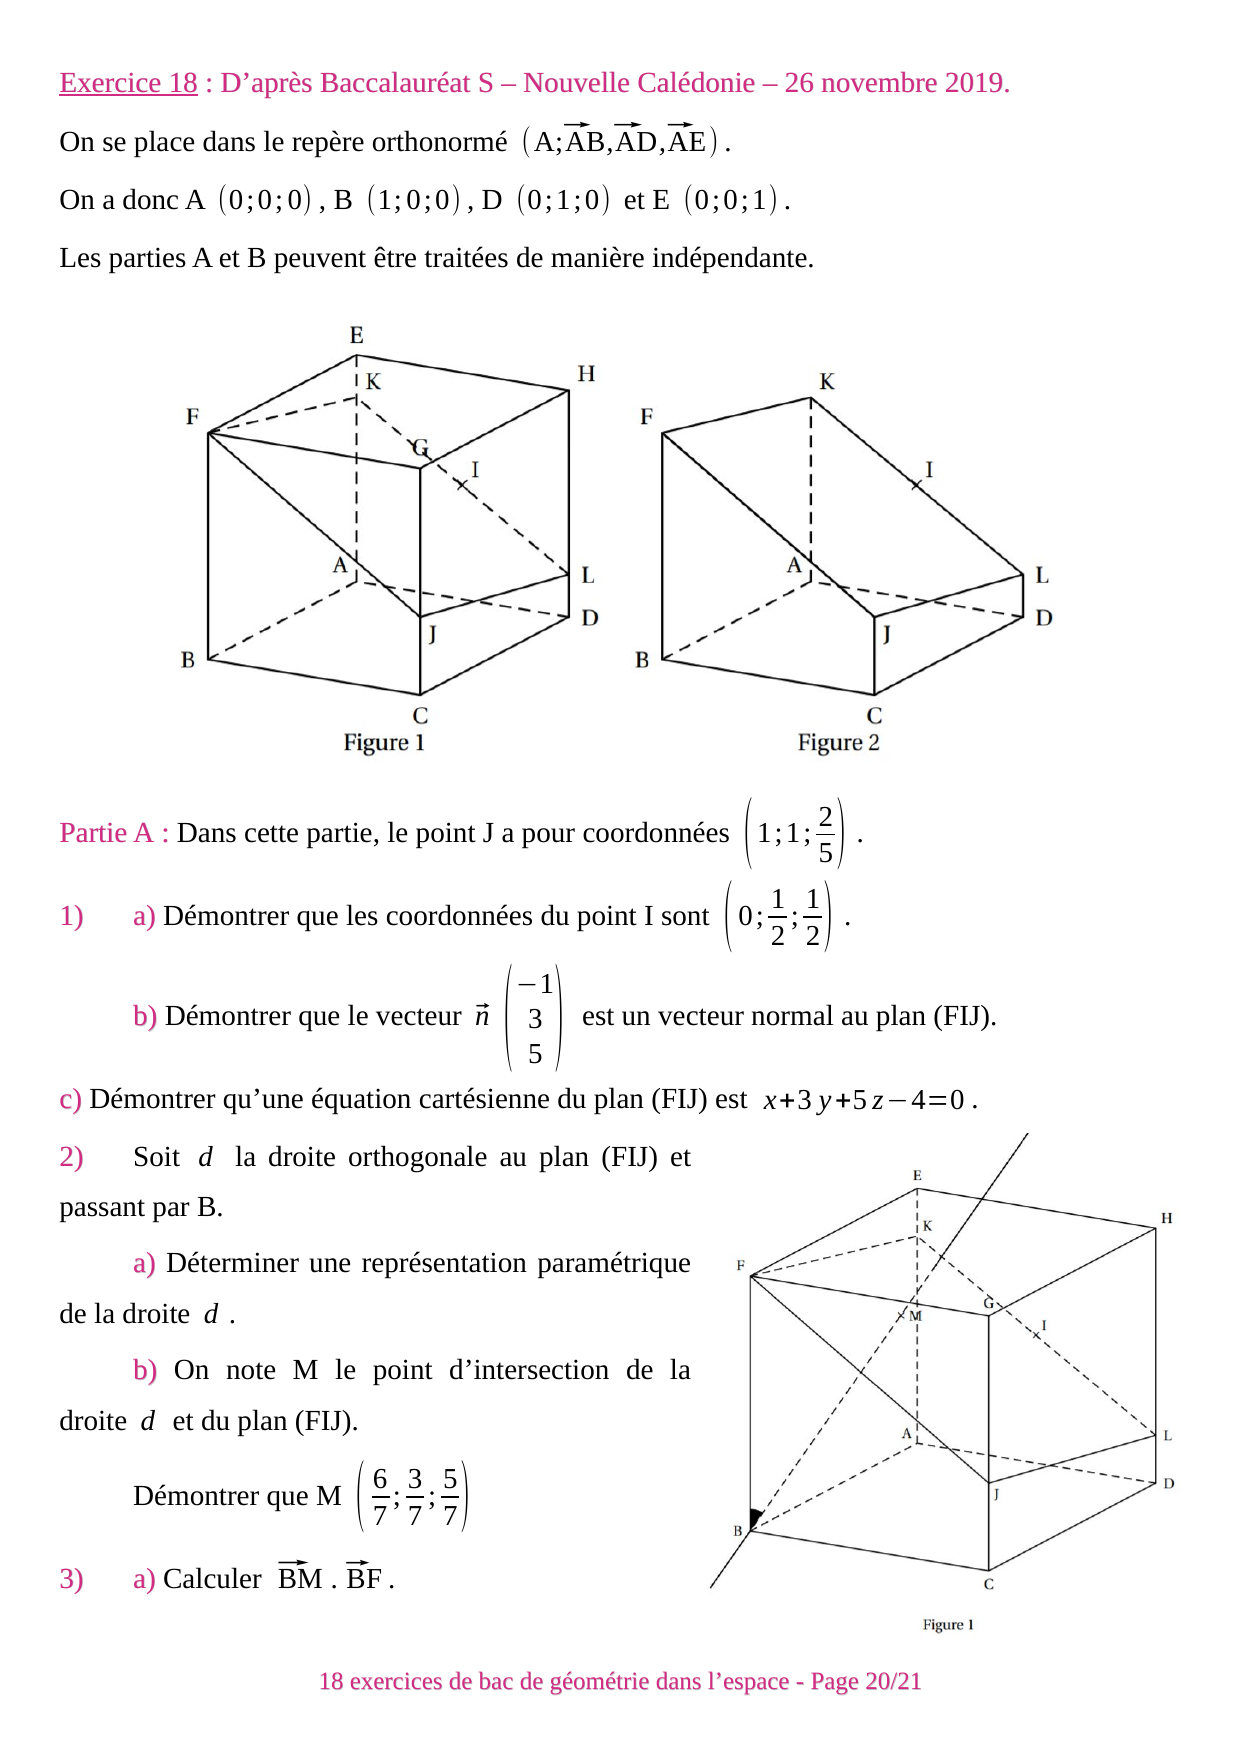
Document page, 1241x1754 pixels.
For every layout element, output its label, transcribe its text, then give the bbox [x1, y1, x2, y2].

text b) Démontrer que le vecteur est un vecteur normal au plan (FIJ). [59, 962, 1181, 1076]
table_header 2) Soit la droite orthogonale au plan (FIJ) et passant par B. a) Déterminer une représentation paramétrique de la droite . b) On note M le point d’intersection de la droite et du plan (FIJ). Démontrer que M 3) a) Calculer .. [59, 1133, 691, 1636]
text Partie A : Dans cette partie, le point J a pour coordonnées . [59, 796, 1181, 873]
text Exercice 18 : D’après Baccalauréat S – Nouvelle Calédonie – 26 novembre 2019. [59, 65, 1181, 98]
text 1) a) Démontrer que les coordonnées du point I sont . [59, 879, 1181, 956]
text c) Démontrer qu’une équation cartésienne du plan (FIJ) est . [59, 1081, 1181, 1116]
text On se place dans le repère orthonormé . [59, 121, 1181, 159]
picture [691, 1133, 1182, 1637]
text Les parties A et B peuvent être traitées de manière indépendante. [59, 240, 1181, 274]
text On a donc A , B , D et E . [59, 182, 1181, 218]
picture [151, 296, 1089, 774]
